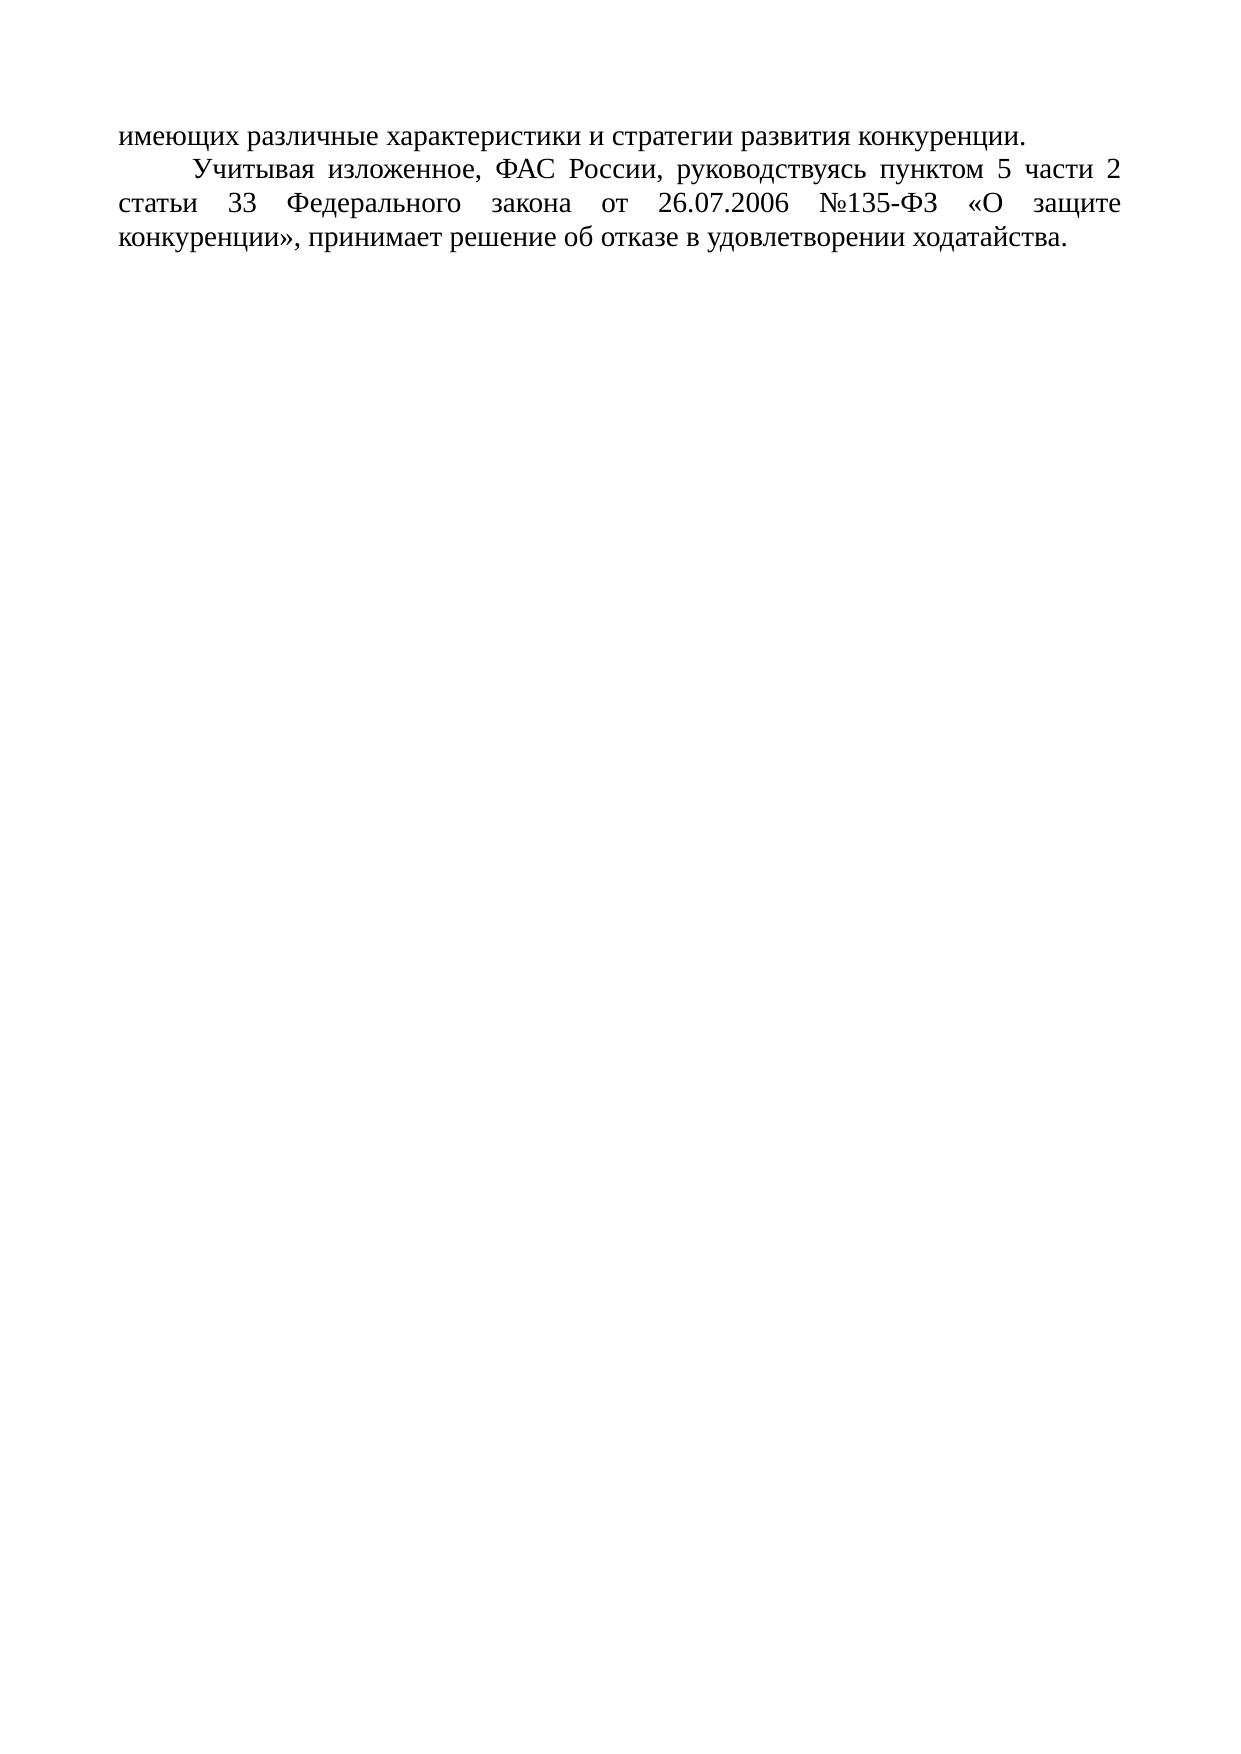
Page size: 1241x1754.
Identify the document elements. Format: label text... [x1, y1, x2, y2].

text Учитывая изложенное, ФАС России, руководствуясь пунктом 5 части 2 статьи 33 Федерального закона от 26.07.2006 №135-ФЗ «О защите конкуренции», принимает решение об отказе в удовлетворении ходатайства. [118, 152, 1122, 252]
text имеющих различные характеристики и стратегии развития конкуренции. [118, 118, 1122, 152]
